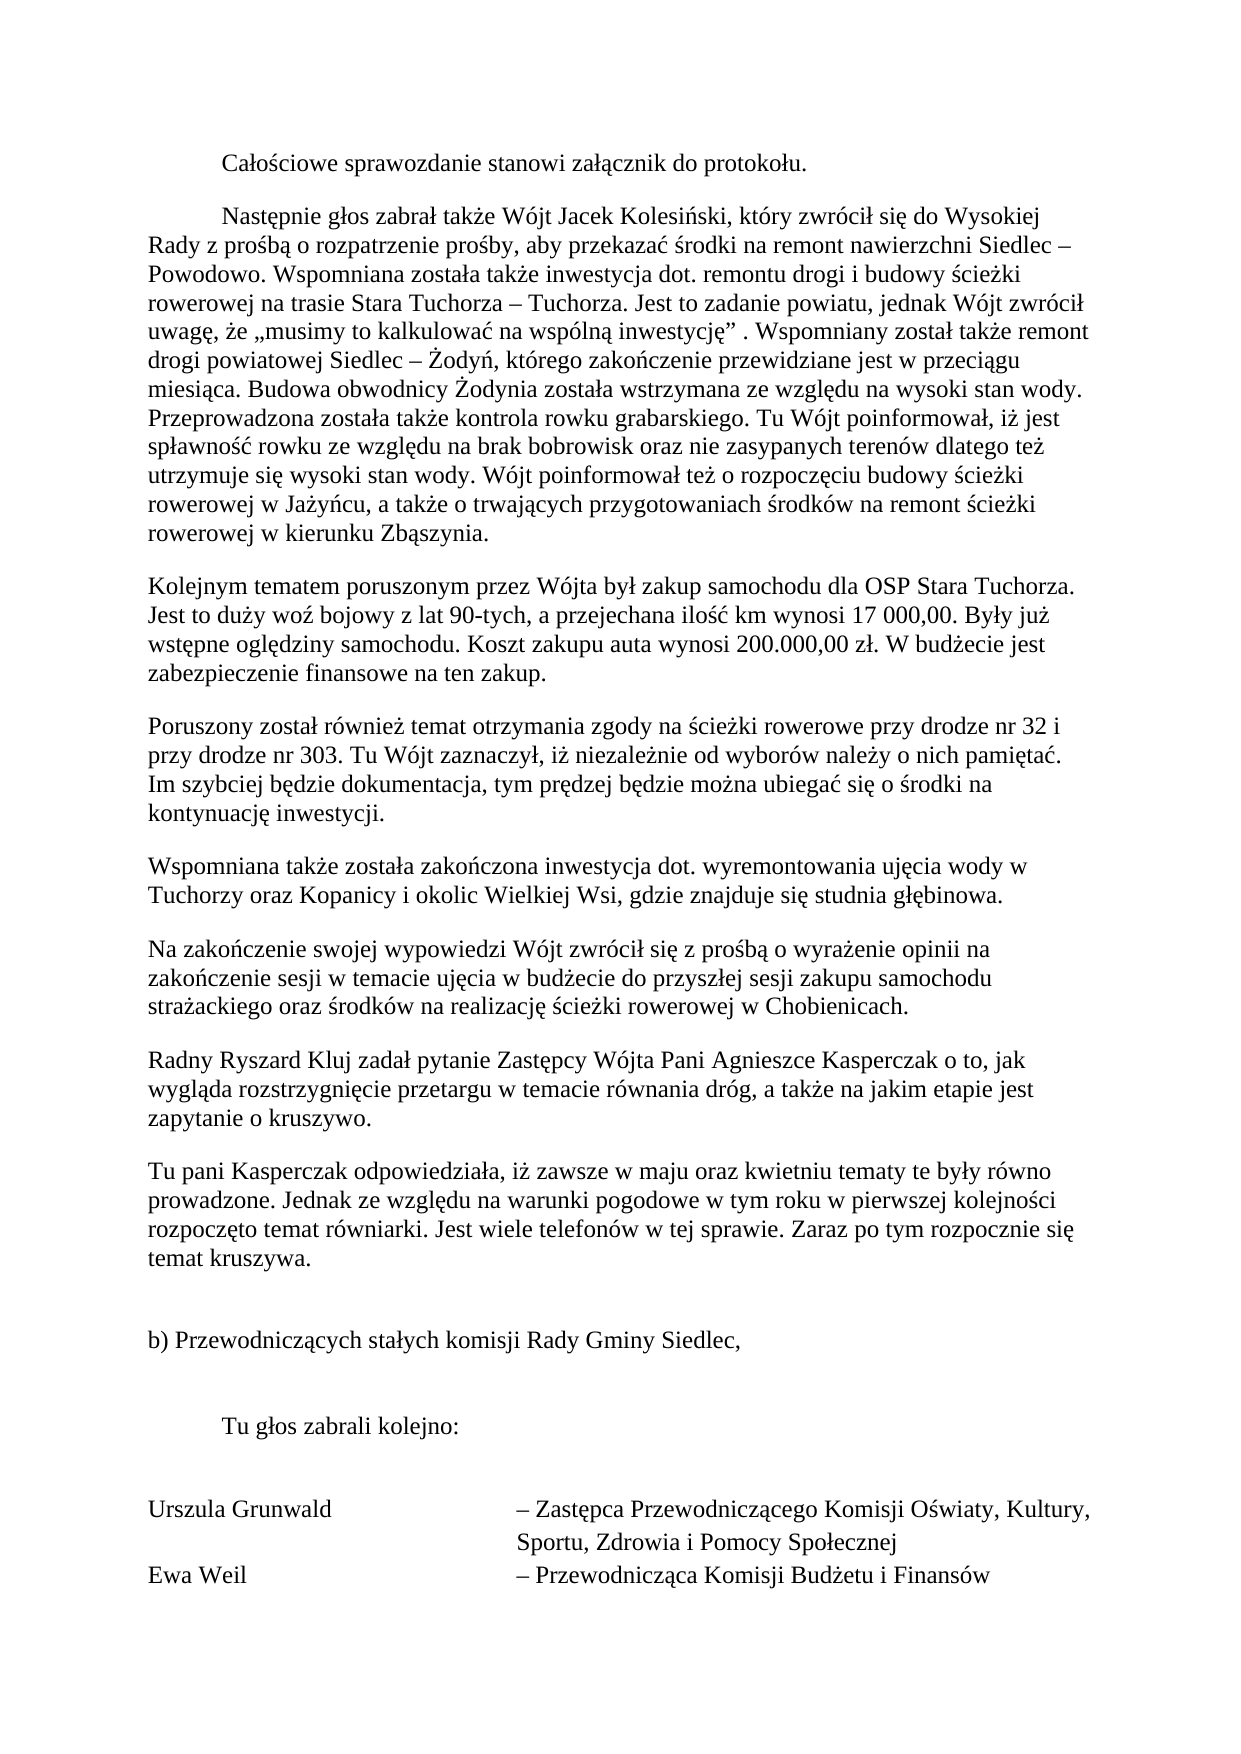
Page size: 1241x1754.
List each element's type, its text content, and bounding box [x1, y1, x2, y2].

text Poruszony został również temat otrzymania zgody na ścieżki rowerowe przy drodze nr 32 i przy drodze nr 303. Tu Wójt zaznaczył, iż niezależnie od wyborów należy o nich pamiętać. Im szybciej będzie dokumentacja, tym prędzej będzie można ubiegać się o środki na kontynuację inwestycji. [148, 711, 1093, 826]
text Kolejnym tematem poruszonym przez Wójta był zakup samochodu dla OSP Stara Tuchorza. Jest to duży woź bojowy z lat 90-tych, a przejechana ilość km wynosi 17 000,00. Były już wstępne oględziny samochodu. Koszt zakupu auta wynosi 200.000,00 zł. W budżecie jest zabezpieczenie finansowe na ten zakup. [148, 571, 1093, 686]
text Ewa Weil – Przewodnicząca Komisji Budżetu i Finansów [148, 1560, 1093, 1589]
text Na zakończenie swojej wypowiedzi Wójt zwrócił się z prośbą o wyrażenie opinii na zakończenie sesji w temacie ujęcia w budżecie do przyszłej sesji zakupu samochodu strażackiego oraz środków na realizację ścieżki rowerowej w Chobienicach. [148, 934, 1093, 1020]
text b) Przewodniczących stałych komisji Rady Gminy Siedlec, Tu głos zabrali kolejno: [148, 1296, 1093, 1440]
text Całościowe sprawozdanie stanowi załącznik do protokołu. [148, 148, 1093, 176]
text Wspomniana także została zakończona inwestycja dot. wyremontowania ujęcia wody w Tuchorzy oraz Kopanicy i okolic Wielkiej Wsi, gdzie znajduje się studnia głębinowa. [148, 851, 1093, 909]
text Radny Ryszard Kluj zadał pytanie Zastępcy Wójta Pani Agnieszce Kasperczak o to, jak wygląda rozstrzygnięcie przetargu w temacie równania dróg, a także na jakim etapie jest zapytanie o kruszywo. [148, 1045, 1093, 1131]
text Następnie głos zabrał także Wójt Jacek Kolesiński, który zwrócił się do Wysokiej Rady z prośbą o rozpatrzenie prośby, aby przekazać środki na remont nawierzchni Siedlec – Powodowo. Wspomniana została także inwestycja dot. remontu drogi i budowy ścieżki rowerowej na trasie Stara Tuchorza – Tuchorza. Jest to zadanie powiatu, jednak Wójt zwrócił uwagę, że „musimy to kalkulować na wspólną inwestycję” . Wspomniany został także remont drogi powiatowej Siedlec – Żodyń, którego zakończenie przewidziane jest w przeciągu miesiąca. Budowa obwodnicy Żodynia została wstrzymana ze względu na wysoki stan wody. Przeprowadzona została także kontrola rowku grabarskiego. Tu Wójt poinformował, iż jest spławność rowku ze względu na brak bobrowisk oraz nie zasypanych terenów dlatego też utrzymuje się wysoki stan wody. Wójt poinformował też o rozpoczęciu budowy ścieżki rowerowej w Jażyńcu, a także o trwających przygotowaniach środków na remont ścieżki rowerowej w kierunku Zbąszynia. [148, 201, 1093, 546]
text Urszula Grunwald – Zastępca Przewodniczącego Komisji Oświaty, Kultury, Sportu, Zdrowia i Pomocy Społecznej [148, 1494, 1093, 1556]
text Tu pani Kasperczak odpowiedziała, iż zawsze w maju oraz kwietniu tematy te były równo prowadzone. Jednak ze względu na warunki pogodowe w tym roku w pierwszej kolejności rozpoczęto temat równiarki. Jest wiele telefonów w tej sprawie. Zaraz po tym rozpocznie się temat kruszywa. [148, 1156, 1093, 1271]
